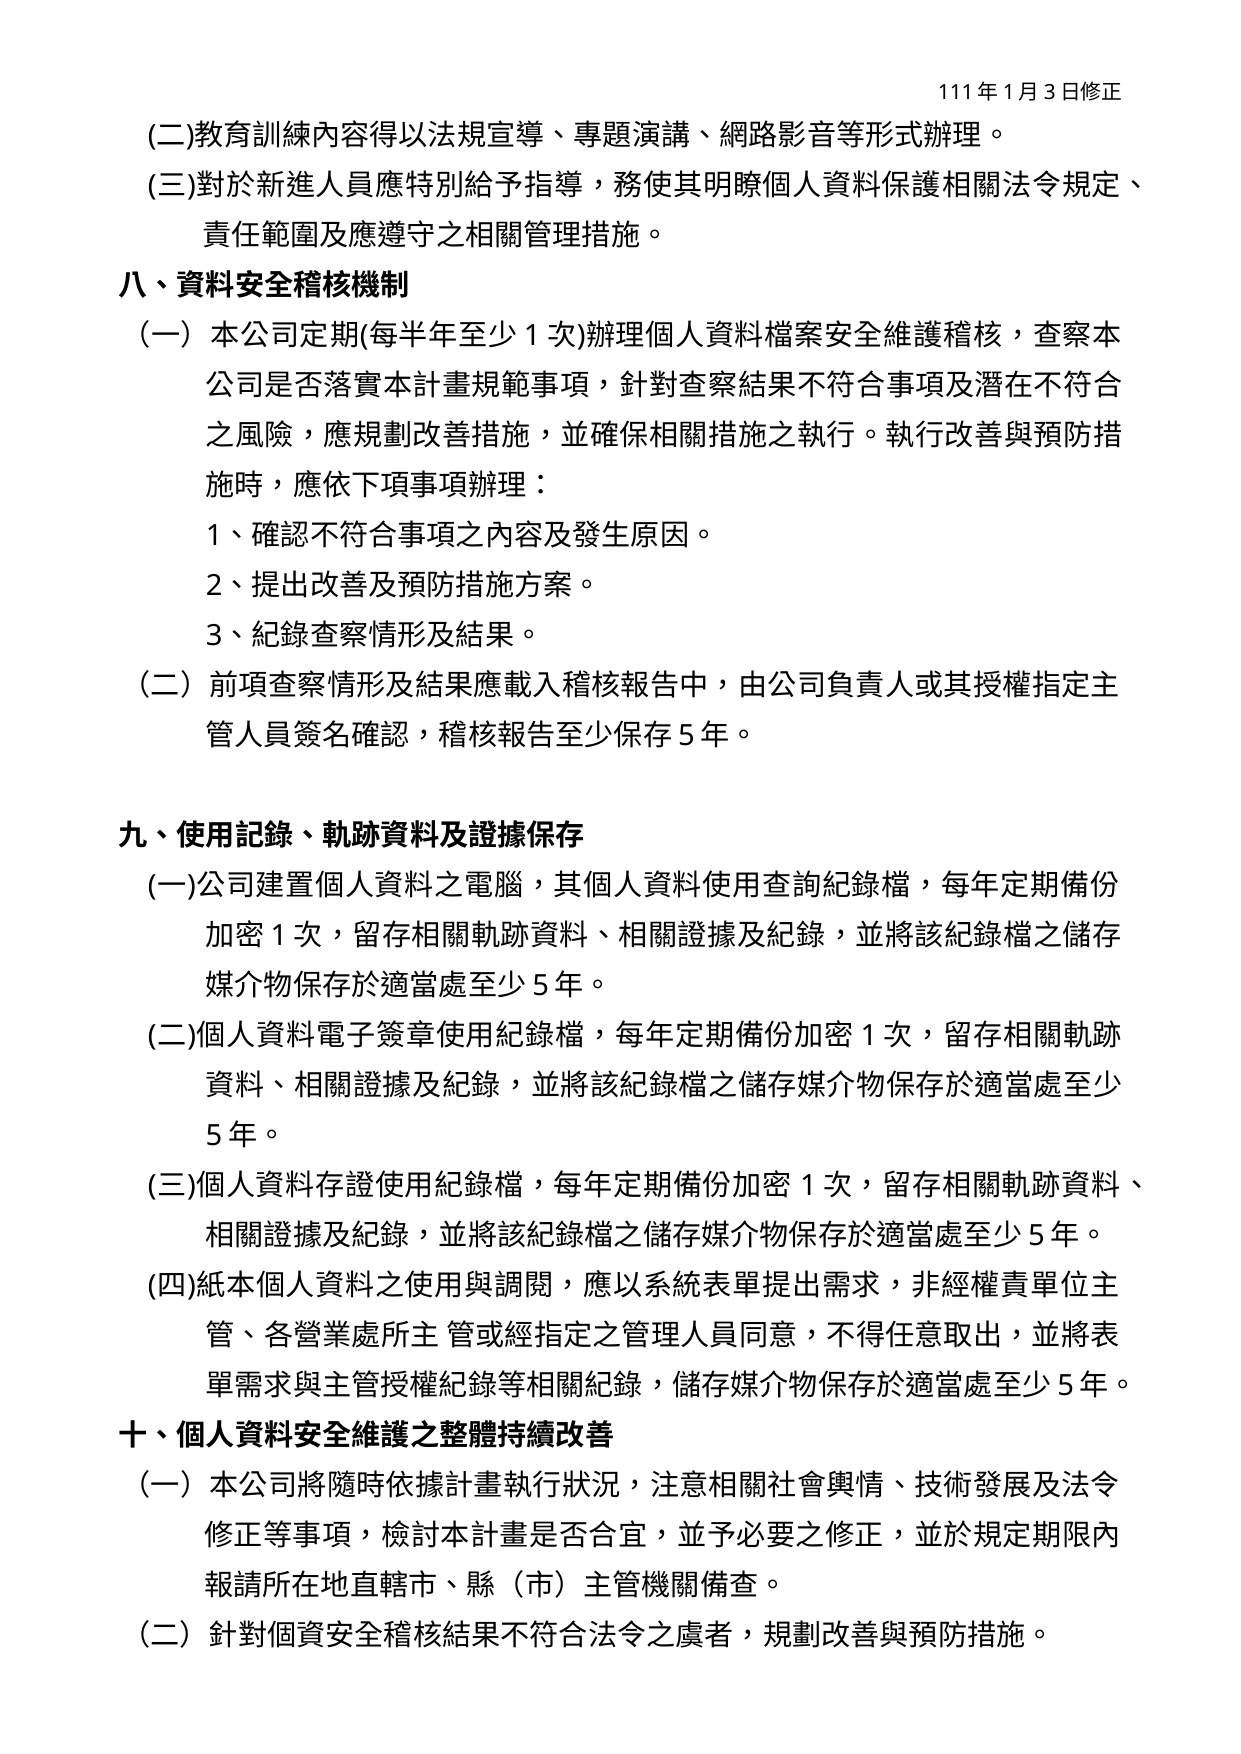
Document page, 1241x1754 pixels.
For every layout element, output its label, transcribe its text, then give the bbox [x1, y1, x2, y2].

text 十、個人資料安全維護之整體持續改善 [118, 1405, 1122, 1455]
text 1、確認不符合事項之內容及發生原因。 [206, 505, 1122, 555]
text （二）針對個資安全稽核結果不符合法令之虞者，規劃改善與預防措施。 [121, 1605, 1122, 1655]
text (二)教育訓練內容得以法規宣導、專題演講、網路影音等形式辦理。 [148, 105, 1122, 155]
text (一)公司建置個人資料之電腦，其個人資料使用查詢紀錄檔，每年定期備份加密1次，留存相關軌跡資料、相關證據及紀錄，並將該紀錄檔之儲存媒介物保存於適當處至少5年。 [148, 855, 1122, 1005]
text (二)個人資料電子簽章使用紀錄檔，每年定期備份加密1次，留存相關軌跡資料、相關證據及紀錄，並將該紀錄檔之儲存媒介物保存於適當處至少5年。 [148, 1005, 1122, 1155]
text （一）本公司將隨時依據計畫執行狀況，注意相關社會輿情、技術發展及法令修正等事項，檢討本計畫是否合宜，並予必要之修正，並於規定期限內報請所在地直轄市、縣（市）主管機關備查。 [121, 1455, 1122, 1605]
text 2、提出改善及預防措施方案。 [206, 555, 1122, 605]
text 九、使用記錄、軌跡資料及證據保存 [118, 805, 1122, 855]
text （二）前項查察情形及結果應載入稽核報告中，由公司負責人或其授權指定主管人員簽名確認，稽核報告至少保存5年。 [121, 655, 1122, 755]
text (四)紙本個人資料之使用與調閱，應以系統表單提出需求，非經權責單位主管、各營業處所主 管或經指定之管理人員同意，不得任意取出，並將表單需求與主管授權紀錄等相關紀錄，儲存媒介物保存於適當處至少5年。 [148, 1255, 1122, 1405]
text 八、資料安全稽核機制 [118, 255, 1122, 305]
text 3、紀錄查察情形及結果。 [206, 605, 1122, 655]
text (三)個人資料存證使用紀錄檔，每年定期備份加密1次，留存相關軌跡資料、相關證據及紀錄，並將該紀錄檔之儲存媒介物保存於適當處至少5年。 [148, 1155, 1122, 1255]
text (三)對於新進人員應特別給予指導，務使其明瞭個人資料保護相關法令規定、責任範圍及應遵守之相關管理措施。 [148, 155, 1122, 255]
text （一）本公司定期(每半年至少1次)辦理個人資料檔案安全維護稽核，查察本公司是否落實本計畫規範事項，針對查察結果不符合事項及潛在不符合之風險，應規劃改善措施，並確保相關措施之執行。執行改善與預防措施時，應依下項事項辦理： [121, 305, 1122, 505]
